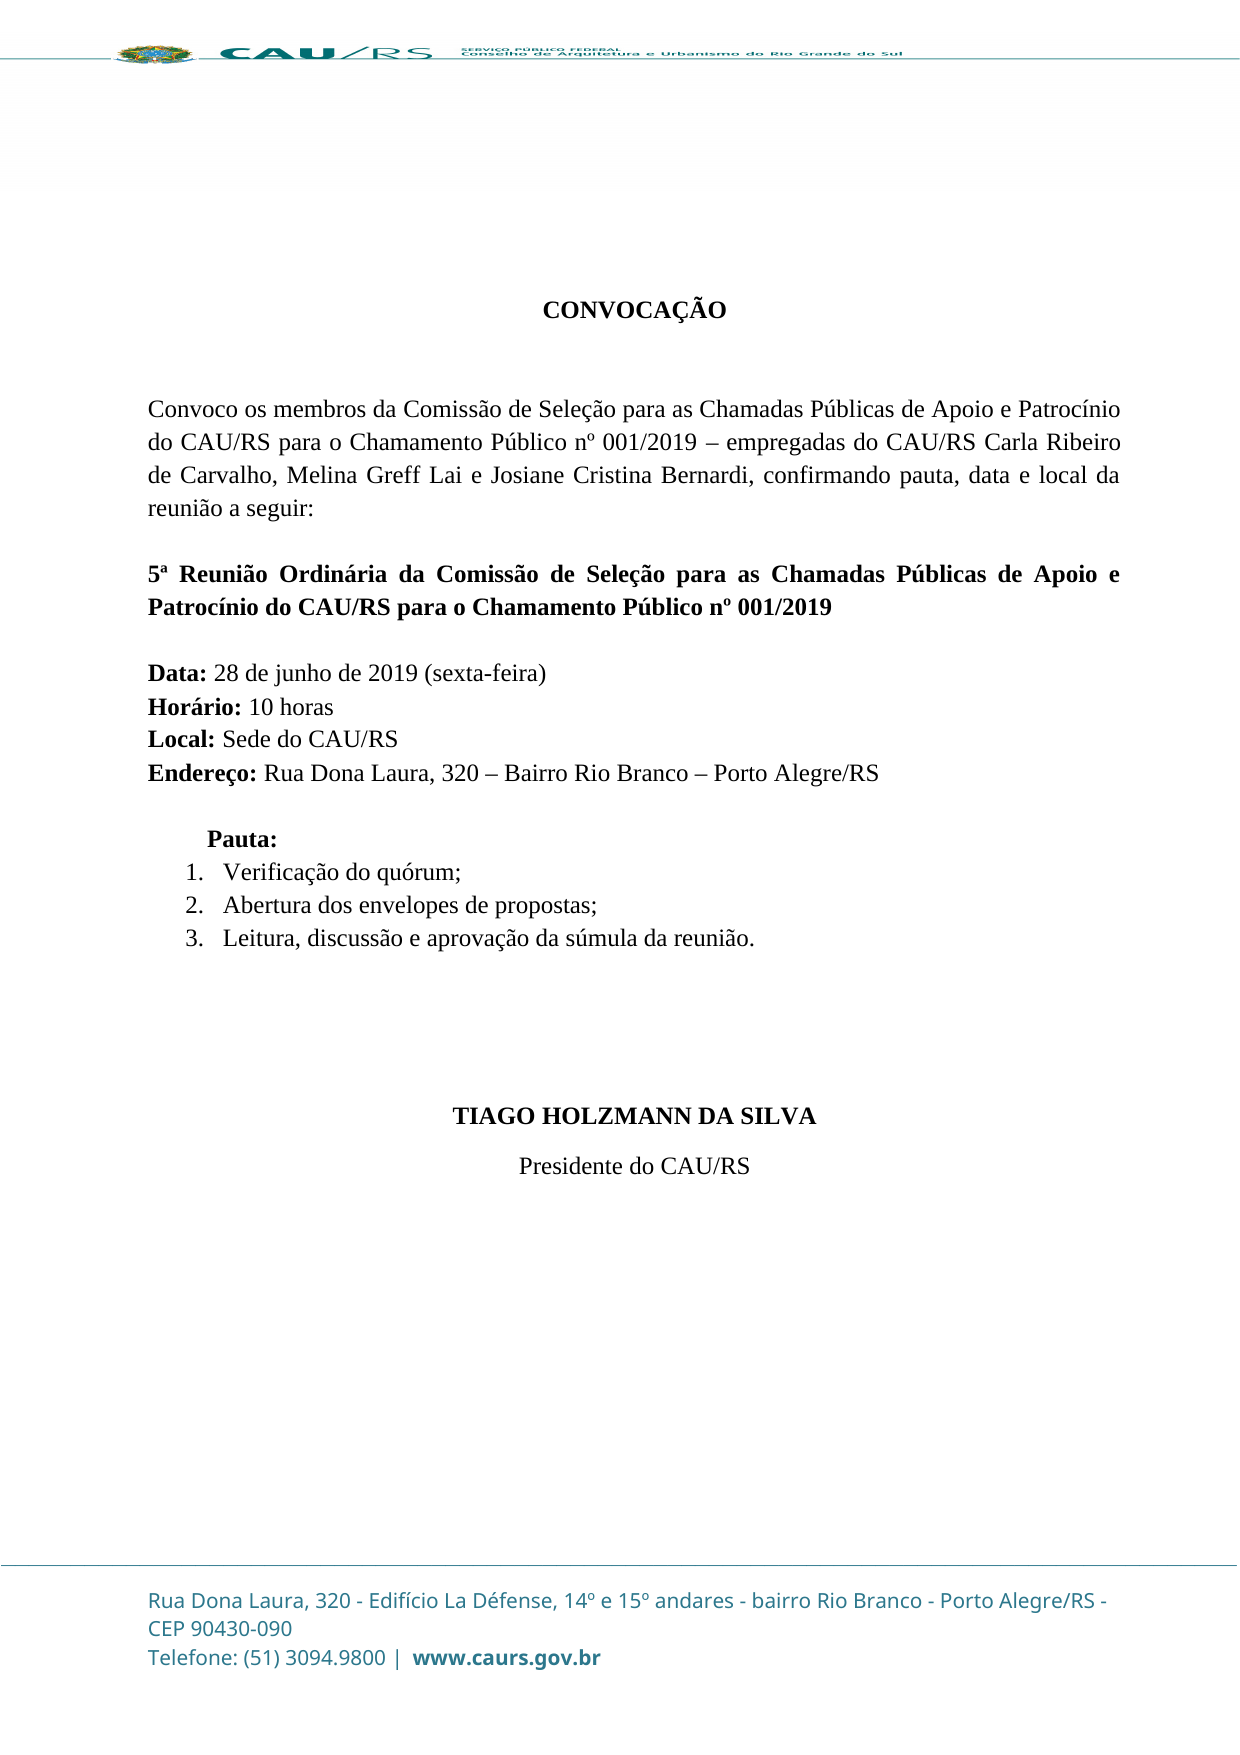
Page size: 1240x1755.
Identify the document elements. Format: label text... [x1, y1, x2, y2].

list Leitura, discussão e aprovação da súmula da reunião. [185, 923, 1121, 951]
text Convoco os membros da Comissão de Seleção para as Chamadas Públicas de Apoio e Patrocínio do CAU/RS para o Chamamento Público nº 001/2019 – empregadas do CAU/RS Carla Ribeiro de Carvalho, Melina Greff Lai e Josiane Cristina Bernardi, confirmando pauta, data e local da reunião a seguir: [148, 394, 1121, 522]
list Abertura dos envelopes de propostas; [185, 890, 1121, 918]
text Presidente do CAU/RS [148, 1151, 1121, 1179]
text Horário: 10 horas [148, 692, 1121, 720]
text Pauta: [148, 824, 1121, 852]
list Verificação do quórum; [185, 857, 1121, 885]
text Data: 28 de junho de 2019 (sexta-feira) [148, 658, 1121, 687]
text Endereço: Rua Dona Laura, 320 – Bairro Rio Branco – Porto Alegre/RS [148, 758, 1121, 786]
text 5ª Reunião Ordinária da Comissão de Seleção para as Chamadas Públicas de Apoio e Patrocínio do CAU/RS para o Chamamento Público nº 001/2019 [148, 559, 1121, 621]
text TIAGO HOLZMANN DA SILVA [148, 1101, 1121, 1130]
text Local: Sede do CAU/RS [148, 724, 1121, 753]
text CONVOCAÇÃO [148, 295, 1121, 324]
